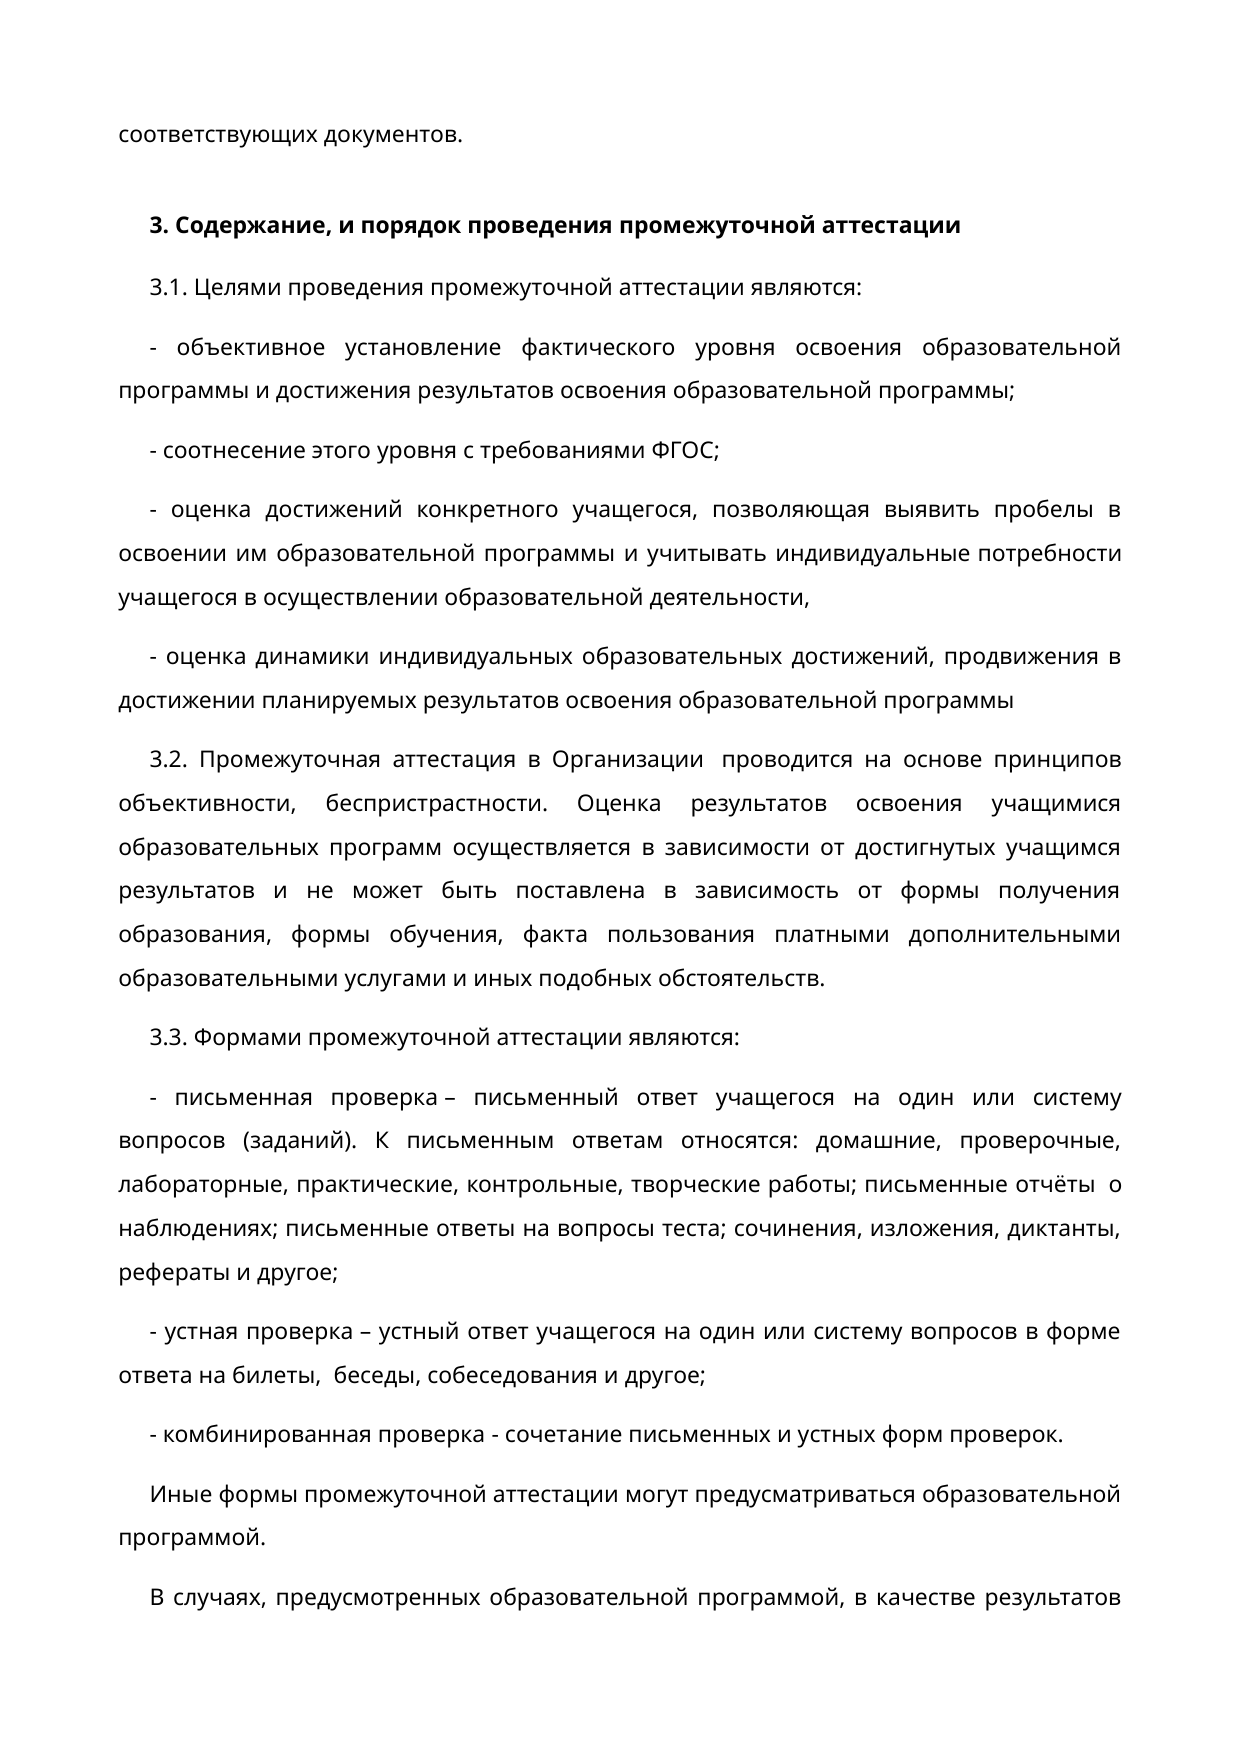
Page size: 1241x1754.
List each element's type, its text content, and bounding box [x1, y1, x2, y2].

text - письменная проверка – письменный ответ учащегося на один или систему вопросов (заданий). К письменным ответам относятся: домашние, проверочные, лабораторные, практические, контрольные, творческие работы; письменные отчёты о наблюдениях; письменные ответы на вопросы теста; сочинения, изложения, диктанты, рефераты и другое; [118, 1081, 1122, 1287]
text 3.3. Формами промежуточной аттестации являются: [118, 1021, 1122, 1052]
text - объективное установление фактического уровня освоения образовательной программы и достижения результатов освоения образовательной программы; [118, 331, 1122, 406]
text - комбинированная проверка - сочетание письменных и устных форм проверок. [118, 1418, 1122, 1449]
subtitle 3. Содержание, и порядок проведения промежуточной аттестации [118, 209, 1122, 240]
text - устная проверка – устный ответ учащегося на один или систему вопросов в форме ответа на билеты, беседы, собеседования и другое; [118, 1315, 1122, 1390]
text В случаях, предусмотренных образовательной программой, в качестве результатов [118, 1581, 1122, 1612]
text 3.2. Промежуточная аттестация в Организации проводится на основе принципов объективности, беспристрастности. Оценка результатов освоения учащимися образовательных программ осуществляется в зависимости от достигнутых учащимся результатов и не может быть поставлена в зависимость от формы получения образования, формы обучения, факта пользования платными дополнительными образовательными услугами и иных подобных обстоятельств. [118, 743, 1122, 993]
text соответствующих документов. [118, 118, 1122, 149]
text 3.1. Целями проведения промежуточной аттестации являются: [118, 271, 1122, 302]
text - соотнесение этого уровня с требованиями ФГОС; [118, 434, 1122, 465]
text - оценка динамики индивидуальных образовательных достижений, продвижения в достижении планируемых результатов освоения образовательной программы [118, 640, 1122, 715]
text Иные формы промежуточной аттестации могут предусматриваться образовательной программой. [118, 1477, 1122, 1552]
text - оценка достижений конкретного учащегося, позволяющая выявить пробелы в освоении им образовательной программы и учитывать индивидуальные потребности учащегося в осуществлении образовательной деятельности, [118, 493, 1122, 612]
